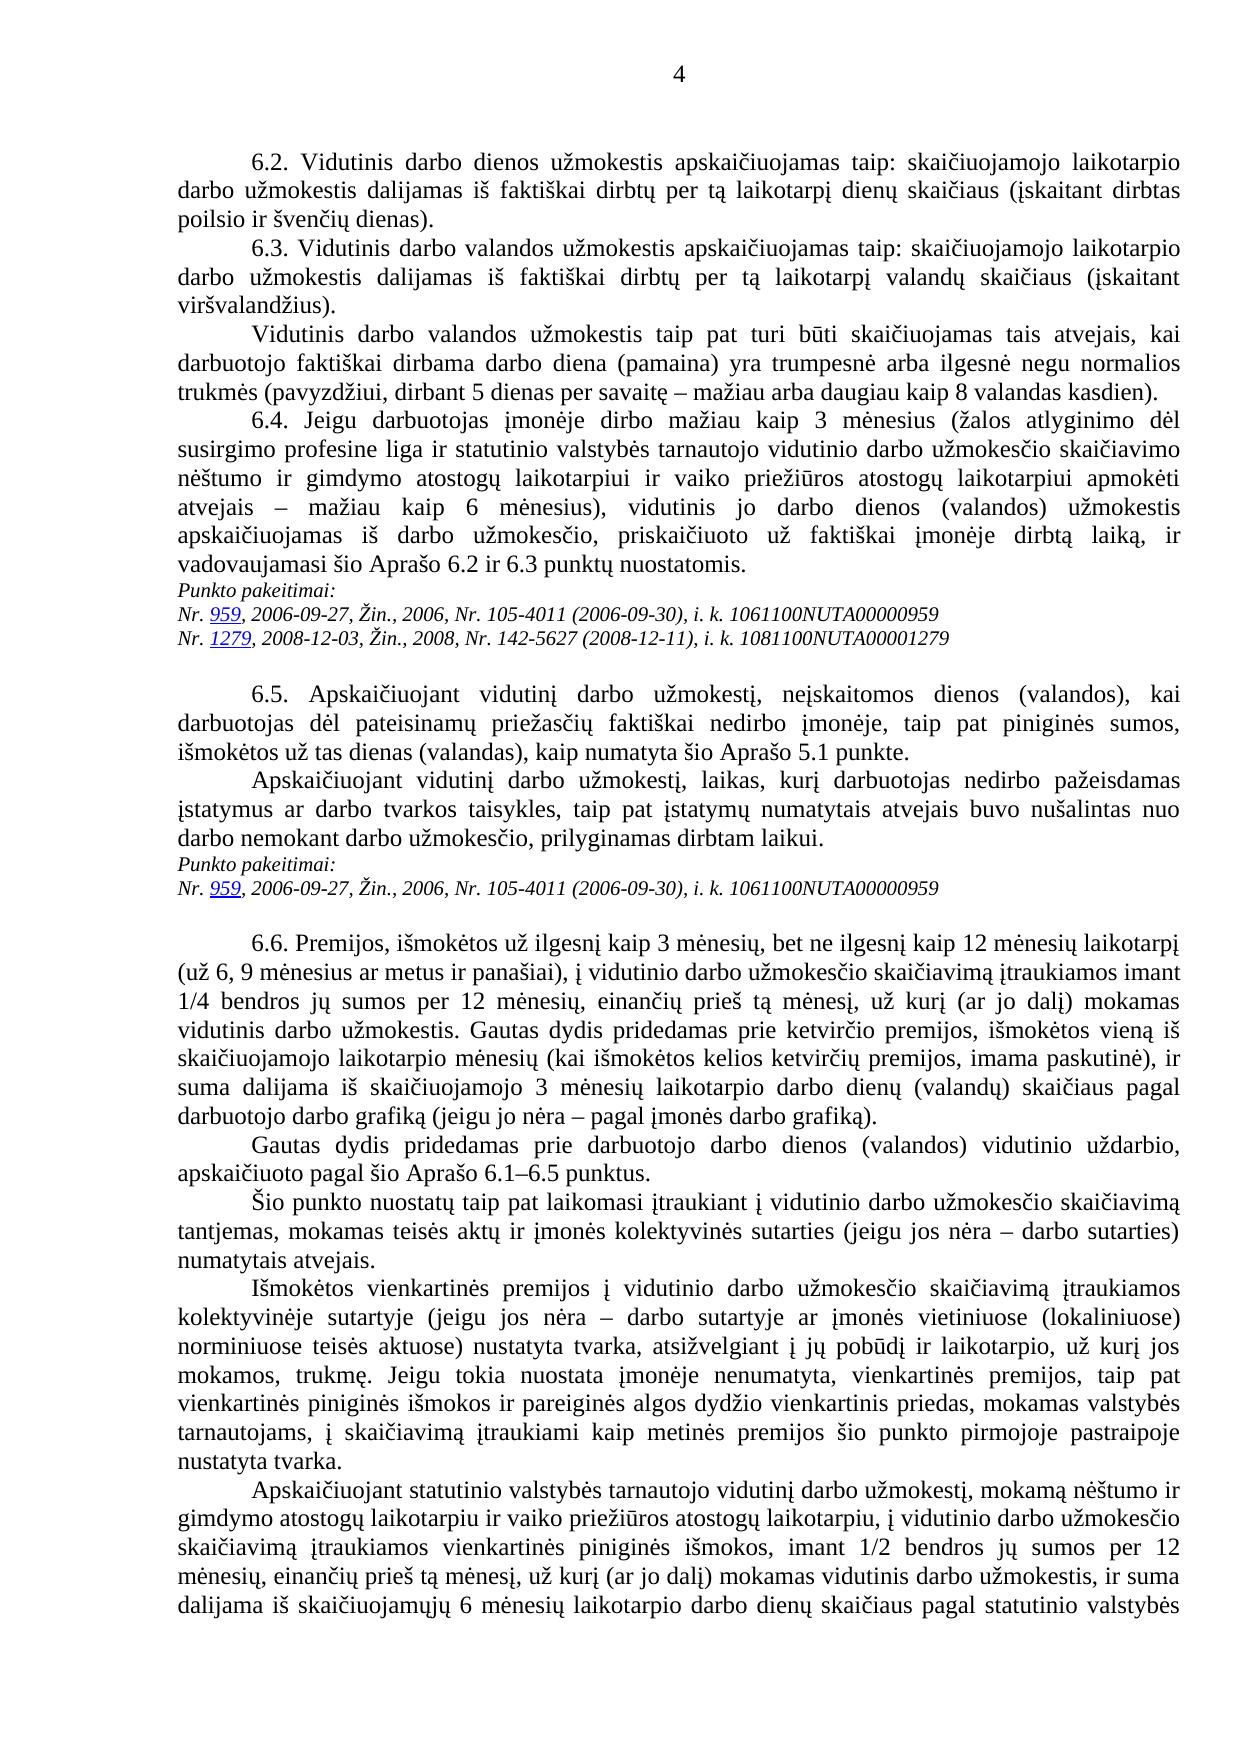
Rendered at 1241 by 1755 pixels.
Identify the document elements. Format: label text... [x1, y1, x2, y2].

text Šio punkto nuostatų taip pat laikomasi įtraukiant į vidutinio darbo užmokesčio skaičiavimą tantjemas, mokamas teisės aktų ir įmonės kolektyvinės sutarties (jeigu jos nėra – darbo sutarties) numatytais atvejais. [177, 1187, 1181, 1273]
text Punkto pakeitimai: [177, 852, 1181, 876]
text Vidutinis darbo valandos užmokestis taip pat turi būti skaičiuojamas tais atvejais, kai darbuotojo faktiškai dirbama darbo diena (pamaina) yra trumpesnė arba ilgesnė negu normalios trukmės (pavyzdžiui, dirbant 5 dienas per savaitę – mažiau arba daugiau kaip 8 valandas kasdien). [177, 319, 1181, 406]
text Apskaičiuojant vidutinį darbo užmokestį, laikas, kurį darbuotojas nedirbo pažeisdamas įstatymus ar darbo tvarkos taisykles, taip pat įstatymų numatytais atvejais buvo nušalintas nuo darbo nemokant darbo užmokesčio, prilyginamas dirbtam laikui. [177, 765, 1181, 852]
text 6.4. Jeigu darbuotojas įmonėje dirbo mažiau kaip 3 mėnesius (žalos atlyginimo dėl susirgimo profesine liga ir statutinio valstybės tarnautojo vidutinio darbo užmokesčio skaičiavimo nėštumo ir gimdymo atostogų laikotarpiui ir vaiko priežiūros atostogų laikotarpiui apmokėti atvejais – mažiau kaip 6 mėnesius), vidutinis jo darbo dienos (valandos) užmokestis apskaičiuojamas iš darbo užmokesčio, priskaičiuoto už faktiškai įmonėje dirbtą laiką, ir vadovaujamasi šio Aprašo 6.2 ir 6.3 punktų nuostatomis. [177, 406, 1181, 578]
text 6.6. Premijos, išmokėtos už ilgesnį kaip 3 mėnesių, bet ne ilgesnį kaip 12 mėnesių laikotarpį (už 6, 9 mėnesius ar metus ir panašiai), į vidutinio darbo užmokesčio skaičiavimą įtraukiamos imant 1/4 bendros jų sumos per 12 mėnesių, einančių prieš tą mėnesį, už kurį (ar jo dalį) mokamas vidutinis darbo užmokestis. Gautas dydis pridedamas prie ketvirčio premijos, išmokėtos vieną iš skaičiuojamojo laikotarpio mėnesių (kai išmokėtos kelios ketvirčių premijos, imama paskutinė), ir suma dalijama iš skaičiuojamojo 3 mėnesių laikotarpio darbo dienų (valandų) skaičiaus pagal darbuotojo darbo grafiką (jeigu jo nėra – pagal įmonės darbo grafiką). [177, 928, 1181, 1130]
text Punkto pakeitimai: [177, 578, 1181, 602]
text Gautas dydis pridedamas prie darbuotojo darbo dienos (valandos) vidutinio uždarbio, apskaičiuoto pagal šio Aprašo 6.1–6.5 punktus. [177, 1130, 1181, 1187]
text 6.2. Vidutinis darbo dienos užmokestis apskaičiuojamas taip: skaičiuojamojo laikotarpio darbo užmokestis dalijamas iš faktiškai dirbtų per tą laikotarpį dienų skaičiaus (įskaitant dirbtas poilsio ir švenčių dienas). [177, 147, 1181, 233]
text 6.3. Vidutinis darbo valandos užmokestis apskaičiuojamas taip: skaičiuojamojo laikotarpio darbo užmokestis dalijamas iš faktiškai dirbtų per tą laikotarpį valandų skaičiaus (įskaitant viršvalandžius). [177, 233, 1181, 319]
text 6.5. Apskaičiuojant vidutinį darbo užmokestį, neįskaitomos dienos (valandos), kai darbuotojas dėl pateisinamų priežasčių faktiškai nedirbo įmonėje, taip pat piniginės sumos, išmokėtos už tas dienas (valandas), kaip numatyta šio Aprašo 5.1 punkte. [177, 679, 1181, 765]
text Nr. 959, 2006-09-27, Žin., 2006, Nr. 105-4011 (2006-09-30), i. k. 1061100NUTA00000959 [177, 602, 1181, 626]
text Apskaičiuojant statutinio valstybės tarnautojo vidutinį darbo užmokestį, mokamą nėštumo ir gimdymo atostogų laikotarpiu ir vaiko priežiūros atostogų laikotarpiu, į vidutinio darbo užmokesčio skaičiavimą įtraukiamos vienkartinės piniginės išmokos, imant 1/2 bendros jų sumos per 12 mėnesių, einančių prieš tą mėnesį, už kurį (ar jo dalį) mokamas vidutinis darbo užmokestis, ir suma dalijama iš skaičiuojamųjų 6 mėnesių laikotarpio darbo dienų skaičiaus pagal statutinio valstybės [177, 1475, 1181, 1618]
text Išmokėtos vienkartinės premijos į vidutinio darbo užmokesčio skaičiavimą įtraukiamos kolektyvinėje sutartyje (jeigu jos nėra – darbo sutartyje ar įmonės vietiniuose (lokaliniuose) norminiuose teisės aktuose) nustatyta tvarka, atsižvelgiant į jų pobūdį ir laikotarpio, už kurį jos mokamos, trukmę. Jeigu tokia nuostata įmonėje nenumatyta, vienkartinės premijos, taip pat vienkartinės piniginės išmokos ir pareiginės algos dydžio vienkartinis priedas, mokamas valstybės tarnautojams, į skaičiavimą įtraukiami kaip metinės premijos šio punkto pirmojoje pastraipoje nustatyta tvarka. [177, 1273, 1181, 1475]
text Nr. 959, 2006-09-27, Žin., 2006, Nr. 105-4011 (2006-09-30), i. k. 1061100NUTA00000959 [177, 876, 1181, 900]
text Nr. 1279, 2008-12-03, Žin., 2008, Nr. 142-5627 (2008-12-11), i. k. 1081100NUTA00001279 [177, 626, 1181, 650]
